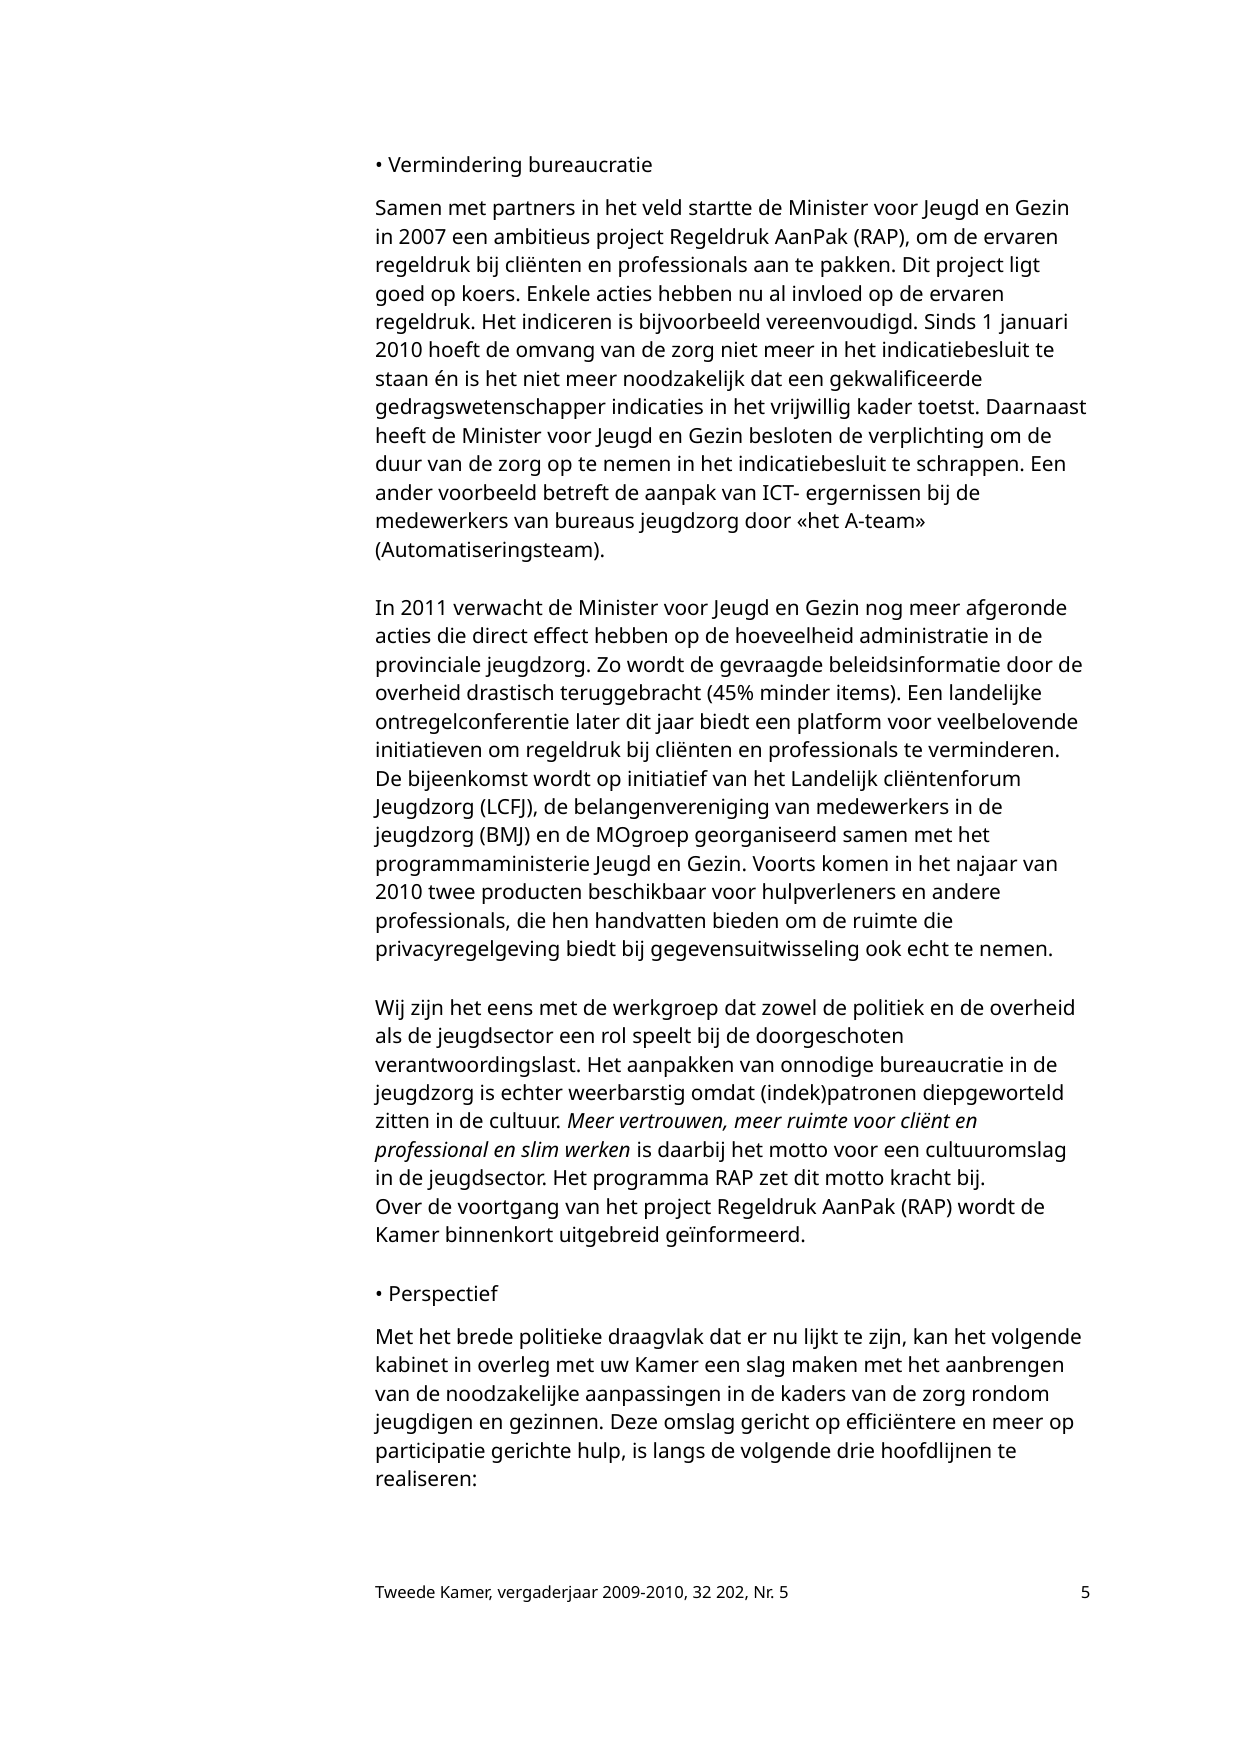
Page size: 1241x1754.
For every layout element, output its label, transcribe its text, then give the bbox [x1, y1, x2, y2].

text • Perspectief [375, 1279, 1090, 1307]
text • Vermindering bureaucratie [375, 150, 1090, 178]
text Over de voortgang van het project Regeldruk AanPak (RAP) wordt de Kamer binnenkort uitgebreid geïnformeerd. [375, 1192, 1090, 1249]
text Wij zijn het eens met de werkgroep dat zowel de politiek en de overheid als de jeugdsector een rol speelt bij de doorgeschoten verantwoordingslast. Het aanpakken van onnodige bureaucratie in de jeugdzorg is echter weerbarstig omdat (indek)patronen diepgeworteld zitten in de cultuur. Meer vertrouwen, meer ruimte voor cliënt en professional en slim werken is daarbij het motto voor een cultuuromslag in de jeugdsector. Het programma RAP zet dit motto kracht bij. [375, 993, 1090, 1192]
text Met het brede politieke draagvlak dat er nu lijkt te zijn, kan het volgende kabinet in overleg met uw Kamer een slag maken met het aanbrengen van de noodzakelijke aanpassingen in de kaders van de zorg rondom jeugdigen en gezinnen. Deze omslag gericht op efficiëntere en meer op participatie gerichte hulp, is langs de volgende drie hoofdlijnen te realiseren: [375, 1322, 1090, 1493]
text In 2011 verwacht de Minister voor Jeugd en Gezin nog meer afgeronde acties die direct effect hebben op de hoeveelheid administratie in de provinciale jeugdzorg. Zo wordt de gevraagde beleidsinformatie door de overheid drastisch teruggebracht (45% minder items). Een landelijke ontregelconferentie later dit jaar biedt een platform voor veelbelovende initiatieven om regeldruk bij cliënten en professionals te verminderen. De bijeenkomst wordt op initiatief van het Landelijk cliëntenforum Jeugdzorg (LCFJ), de belangenvereniging van medewerkers in de jeugdzorg (BMJ) en de MOgroep georganiseerd samen met het programmaministerie Jeugd en Gezin. Voorts komen in het najaar van 2010 twee producten beschikbaar voor hulpverleners en andere professionals, die hen handvatten bieden om de ruimte die privacyregelgeving biedt bij gegevensuitwisseling ook echt te nemen. [375, 593, 1090, 963]
text Samen met partners in het veld startte de Minister voor Jeugd en Gezin in 2007 een ambitieus project Regeldruk AanPak (RAP), om de ervaren regeldruk bij cliënten en professionals aan te pakken. Dit project ligt goed op koers. Enkele acties hebben nu al invloed op de ervaren regeldruk. Het indiceren is bijvoorbeeld vereenvoudigd. Sinds 1 januari 2010 hoeft de omvang van de zorg niet meer in het indicatiebesluit te staan én is het niet meer noodzakelijk dat een gekwalificeerde gedragswetenschapper indicaties in het vrijwillig kader toetst. Daarnaast heeft de Minister voor Jeugd en Gezin besloten de verplichting om de duur van de zorg op te nemen in het indicatiebesluit te schrappen. Een ander voorbeeld betreft de aanpak van ICT- ergernissen bij de medewerkers van bureaus jeugdzorg door «het A-team» (Automatiseringsteam). [375, 193, 1090, 563]
